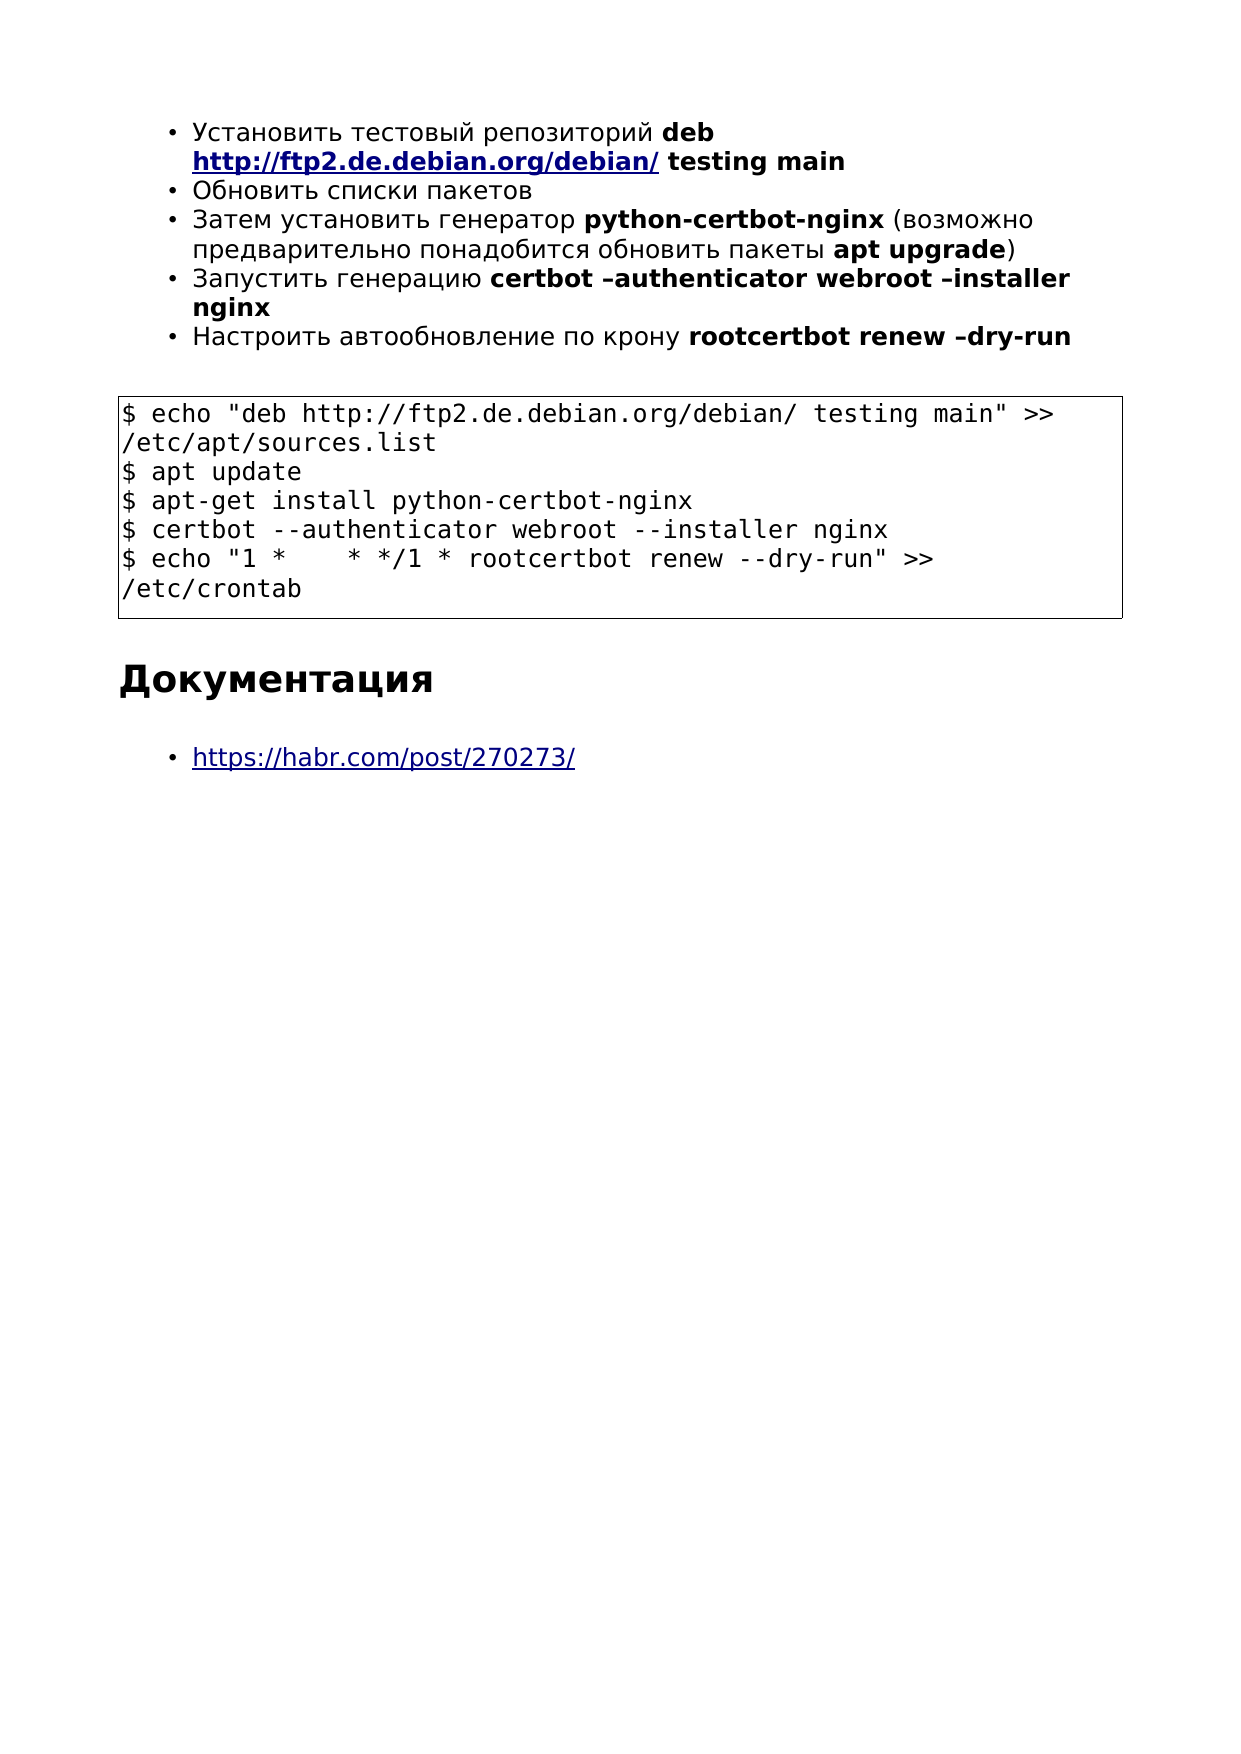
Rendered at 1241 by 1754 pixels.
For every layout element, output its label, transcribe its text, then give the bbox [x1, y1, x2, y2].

list Установить тестовый репозиторий deb http://ftp2.de.debian.org/debian/ testing main [177, 118, 1122, 176]
subtitle Документация [118, 657, 1122, 701]
list Настроить автообновление по крону rootcertbot renew –dry-run [177, 322, 1122, 351]
list Обновить списки пакетов [177, 176, 1122, 206]
list Запустить генерацию certbot –authenticator webroot –installer nginx [177, 264, 1122, 322]
list https://habr.com/post/270273/ [177, 743, 1122, 772]
table_header $ echo "deb http://ftp2.de.debian.org/debian/ testing main" >> /etc/apt/sources.list $ apt update $ apt-get install python-certbot-nginx $ certbot --authenticator webroot --installer nginx $ echo "1 * * */1 * rootcertbot renew --dry-run" >> /etc/crontab [119, 397, 1122, 618]
list Затем установить генератор python-certbot-nginx (возможно предварительно понадобится обновить пакеты apt upgrade) [177, 206, 1122, 264]
